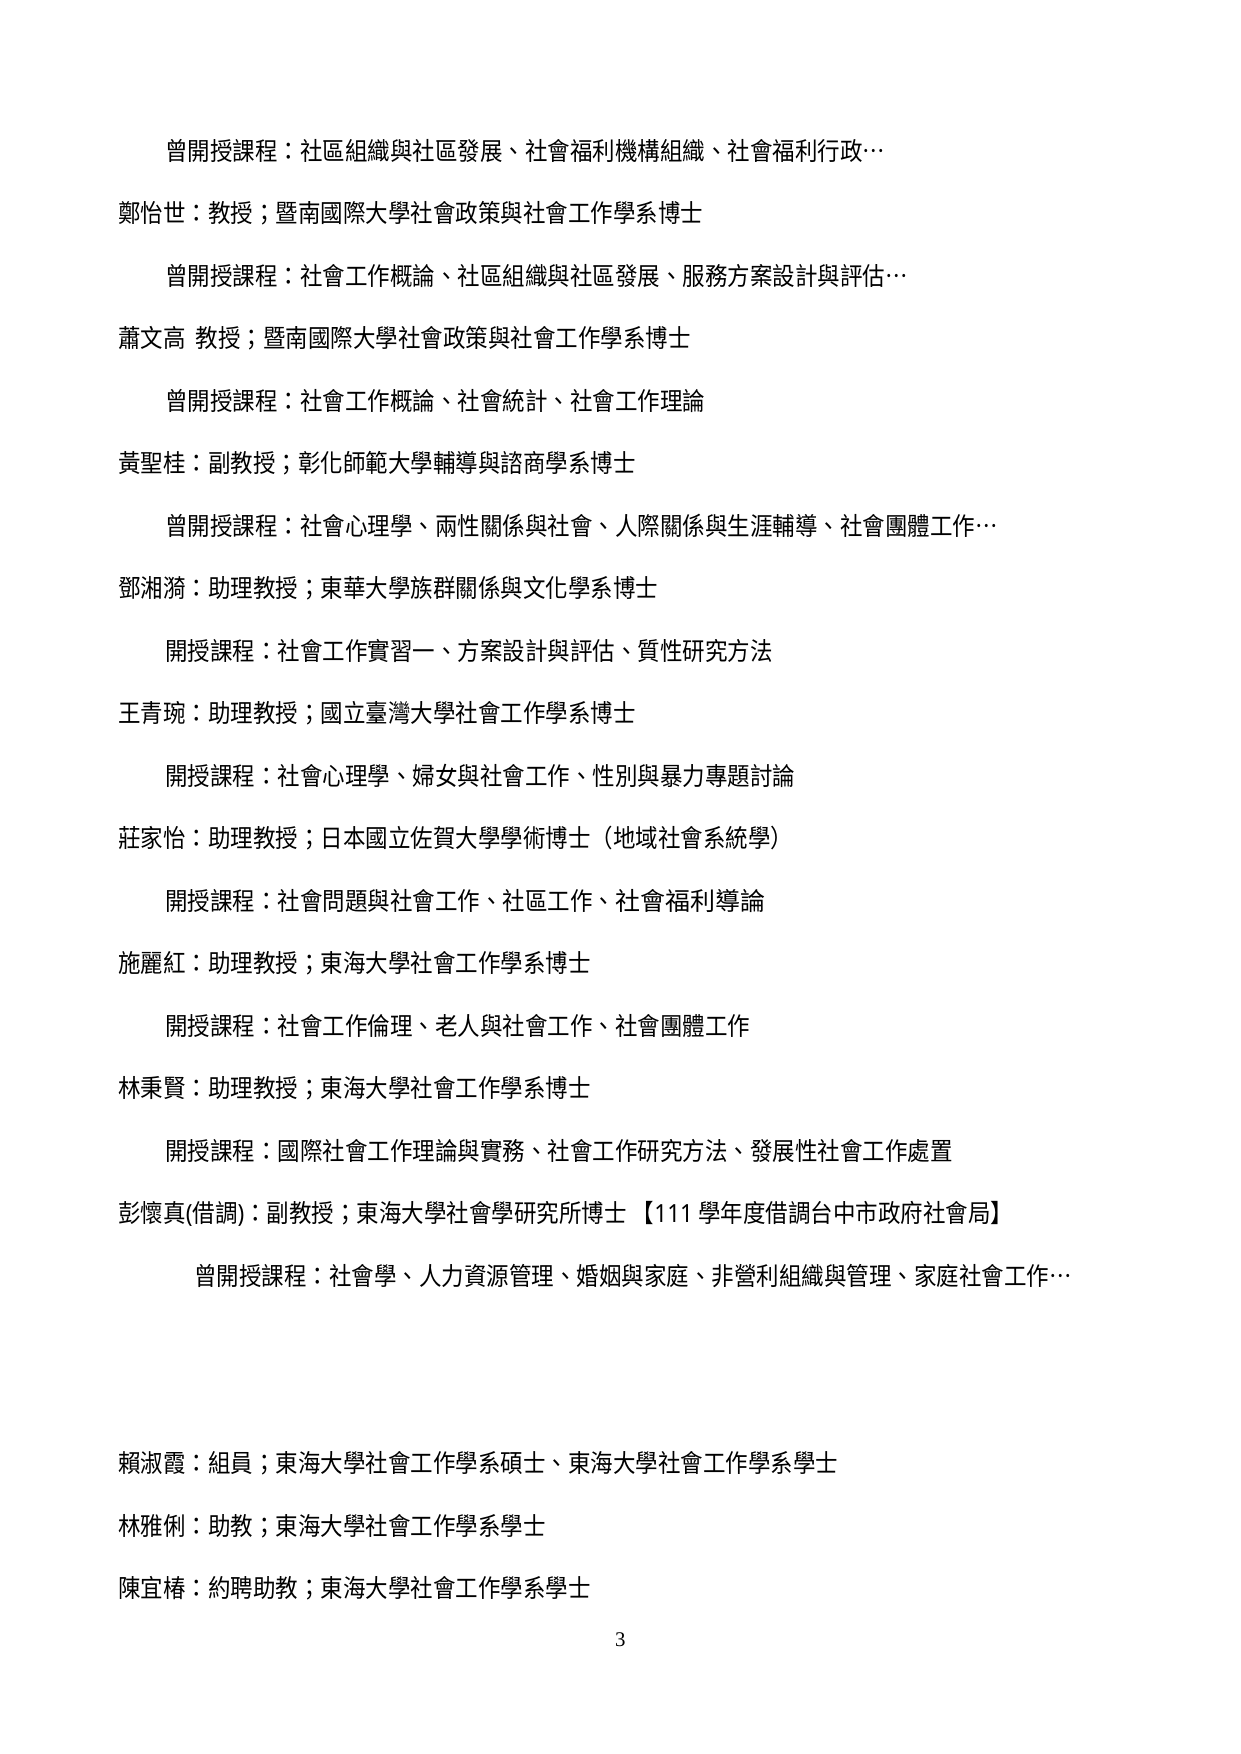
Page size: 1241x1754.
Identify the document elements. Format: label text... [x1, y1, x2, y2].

text 林秉賢：助理教授；東海大學社會工作學系博士 [118, 1045, 1122, 1108]
text 彭懷真(借調)：副教授；東海大學社會學研究所博士 【111學年度借調台中市政府社會局】 [118, 1170, 1122, 1233]
text 曾開授課程：社會工作概論、社區組織與社區發展、服務方案設計與評估… [118, 233, 1122, 295]
text 莊家怡：助理教授；日本國立佐賀大學學術博士（地域社會系統學） [118, 795, 1122, 858]
text 施麗紅：助理教授；東海大學社會工作學系博士 [118, 920, 1122, 983]
text 曾開授課程：社會工作概論、社會統計、社會工作理論 [118, 358, 1122, 420]
text 賴淑霞：組員；東海大學社會工作學系碩士、東海大學社會工作學系學士 [118, 1420, 1122, 1483]
text 曾開授課程：社會心理學、兩性關係與社會、人際關係與生涯輔導、社會團體工作… [118, 483, 1122, 545]
text 王青琬：助理教授；國立臺灣大學社會工作學系博士 [118, 670, 1122, 733]
text 曾開授課程：社會學、人力資源管理、婚姻與家庭、非營利組織與管理、家庭社會工作… [118, 1233, 1122, 1295]
text 鄧湘漪：助理教授；東華大學族群關係與文化學系博士 [118, 545, 1122, 608]
text 陳宜椿：約聘助教；東海大學社會工作學系學士 [118, 1545, 1122, 1608]
text 開授課程：國際社會工作理論與實務、社會工作研究方法、發展性社會工作處置 [118, 1108, 1122, 1170]
text 蕭文高 教授；暨南國際大學社會政策與社會工作學系博士 [118, 295, 1122, 358]
text 開授課程：社會工作實習一、方案設計與評估、質性研究方法 [118, 608, 1122, 670]
text 黃聖桂：副教授；彰化師範大學輔導與諮商學系博士 [118, 420, 1122, 483]
text 林雅俐：助教；東海大學社會工作學系學士 [118, 1483, 1122, 1545]
text 開授課程：社會問題與社會工作、社區工作、社會福利導論 [118, 858, 1122, 920]
text 開授課程：社會心理學、婦女與社會工作、性別與暴力專題討論 [118, 733, 1122, 795]
text 開授課程：社會工作倫理、老人與社會工作、社會團體工作 [118, 983, 1122, 1045]
text 曾開授課程：社區組織與社區發展、社會福利機構組織、社會福利行政… [118, 108, 1122, 170]
text 鄭怡世：教授；暨南國際大學社會政策與社會工作學系博士 [118, 170, 1122, 233]
